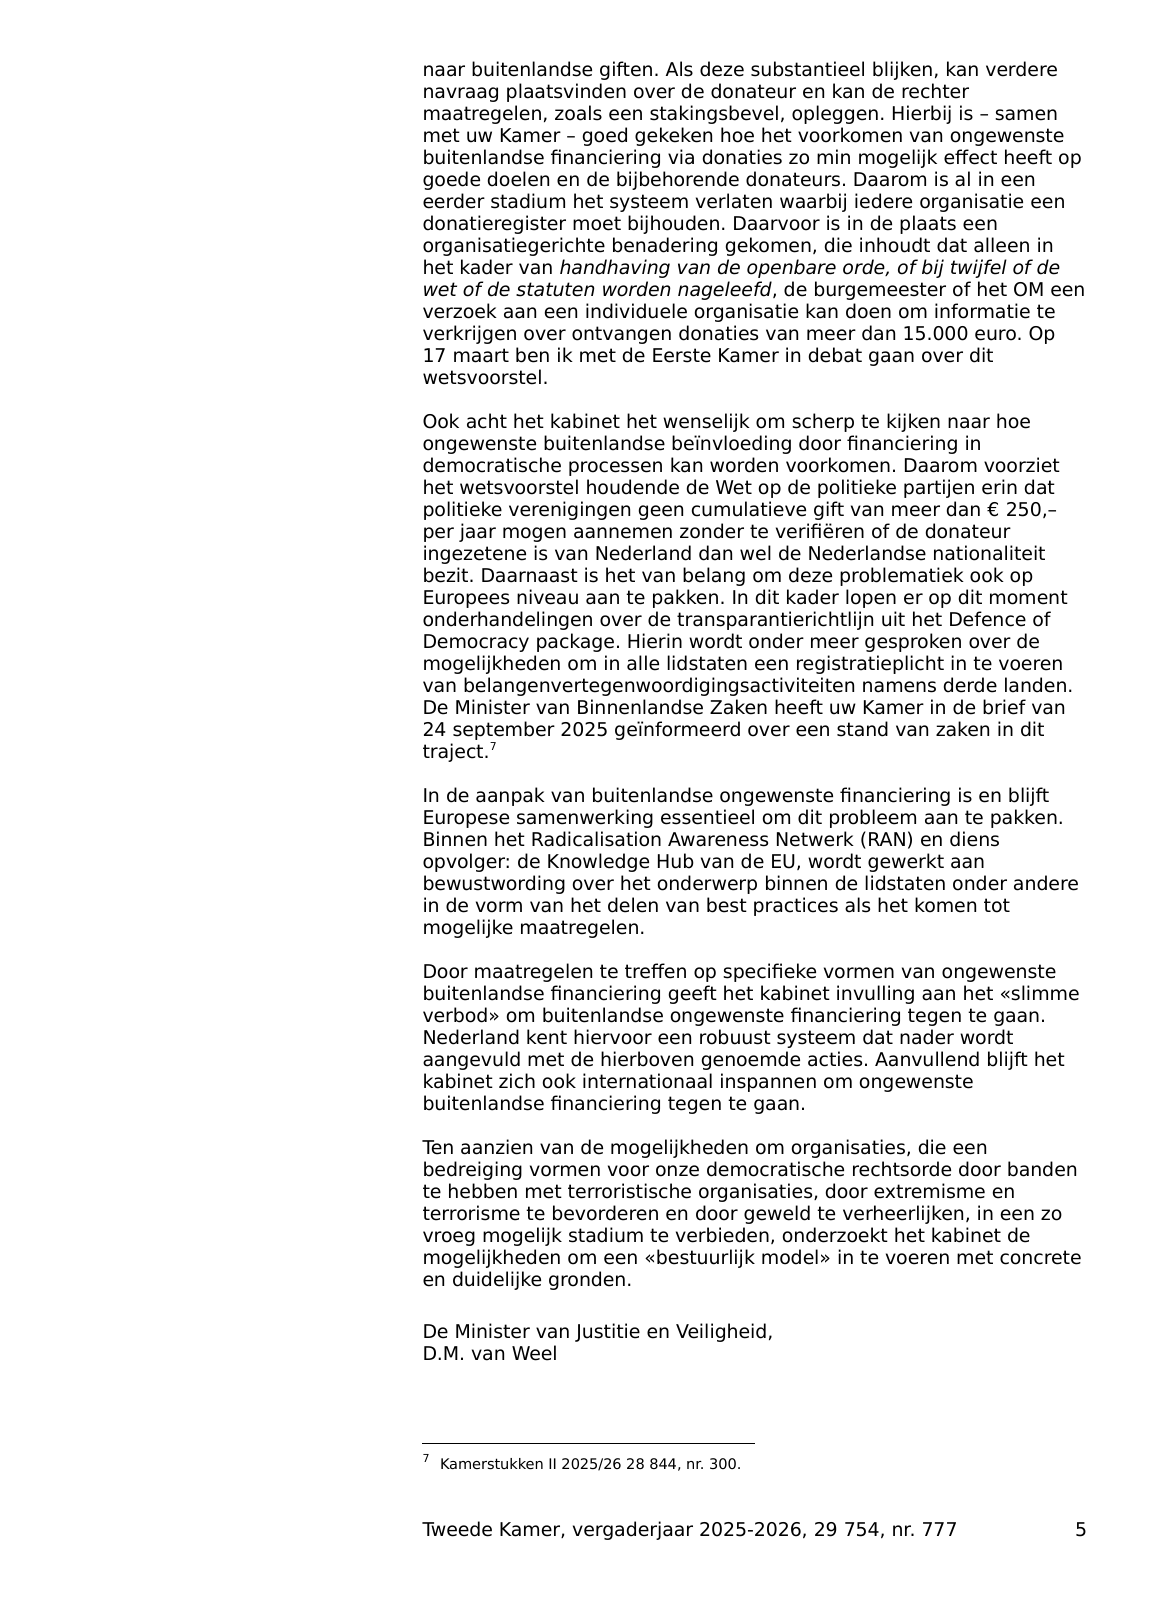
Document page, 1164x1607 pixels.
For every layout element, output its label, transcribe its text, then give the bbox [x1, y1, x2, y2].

text In de aanpak van buitenlandse ongewenste financiering is en blijft Europese samenwerking essentieel om dit probleem aan te pakken. Binnen het Radicalisation Awareness Netwerk (RAN) en diens opvolger: de Knowledge Hub van de EU, wordt gewerkt aan bewustwording over het onderwerp binnen de lidstaten onder andere in de vorm van het delen van best practices als het komen tot mogelijke maatregelen. [422, 785, 1087, 939]
text Kamerstukken II 2025/26 28 844, nr. 300. [422, 1452, 1087, 1474]
text naar buitenlandse giften. Als deze substantieel blijken, kan verdere navraag plaatsvinden over de donateur en kan de rechter maatregelen, zoals een stakingsbevel, opleggen. Hierbij is – samen met uw Kamer – goed gekeken hoe het voorkomen van ongewenste buitenlandse financiering via donaties zo min mogelijk effect heeft op goede doelen en de bijbehorende donateurs. Daarom is al in een eerder stadium het systeem verlaten waarbij iedere organisatie een donatieregister moet bijhouden. Daarvoor is in de plaats een organisatiegerichte benadering gekomen, die inhoudt dat alleen in het kader van handhaving van de openbare orde, of bij twijfel of de wet of de statuten worden nageleefd, de burgemeester of het OM een verzoek aan een individuele organisatie kan doen om informatie te verkrijgen over ontvangen donaties van meer dan 15.000 euro. Op 17 maart ben ik met de Eerste Kamer in debat gaan over dit wetsvoorstel. [422, 59, 1087, 389]
text De Minister van Justitie en Veiligheid, D.M. van Weel [422, 1321, 1087, 1365]
text Door maatregelen te treffen op specifieke vormen van ongewenste buitenlandse financiering geeft het kabinet invulling aan het «slimme verbod» om buitenlandse ongewenste financiering tegen te gaan. Nederland kent hiervoor een robuust systeem dat nader wordt aangevuld met de hierboven genoemde acties. Aanvullend blijft het kabinet zich ook internationaal inspannen om ongewenste buitenlandse financiering tegen te gaan. [422, 961, 1087, 1115]
text Ook acht het kabinet het wenselijk om scherp te kijken naar hoe ongewenste buitenlandse beïnvloeding door financiering in democratische processen kan worden voorkomen. Daarom voorziet het wetsvoorstel houdende de Wet op de politieke partijen erin dat politieke verenigingen geen cumulatieve gift van meer dan € 250,– per jaar mogen aannemen zonder te verifiëren of de donateur ingezetene is van Nederland dan wel de Nederlandse nationaliteit bezit. Daarnaast is het van belang om deze problematiek ook op Europees niveau aan te pakken. In dit kader lopen er op dit moment onderhandelingen over de transparantierichtlijn uit het Defence of Democracy package. Hierin wordt onder meer gesproken over de mogelijkheden om in alle lidstaten een registratieplicht in te voeren van belangenvertegenwoordigingsactiviteiten namens derde landen. De Minister van Binnenlandse Zaken heeft uw Kamer in de brief van 24 september 2025 geïnformeerd over een stand van zaken in dit traject. [422, 411, 1087, 763]
text Ten aanzien van de mogelijkheden om organisaties, die een bedreiging vormen voor onze democratische rechtsorde door banden te hebben met terroristische organisaties, door extremisme en terrorisme te bevorderen en door geweld te verheerlijken, in een zo vroeg mogelijk stadium te verbieden, onderzoekt het kabinet de mogelijkheden om een «bestuurlijk model» in te voeren met concrete en duidelijke gronden. [422, 1137, 1087, 1291]
